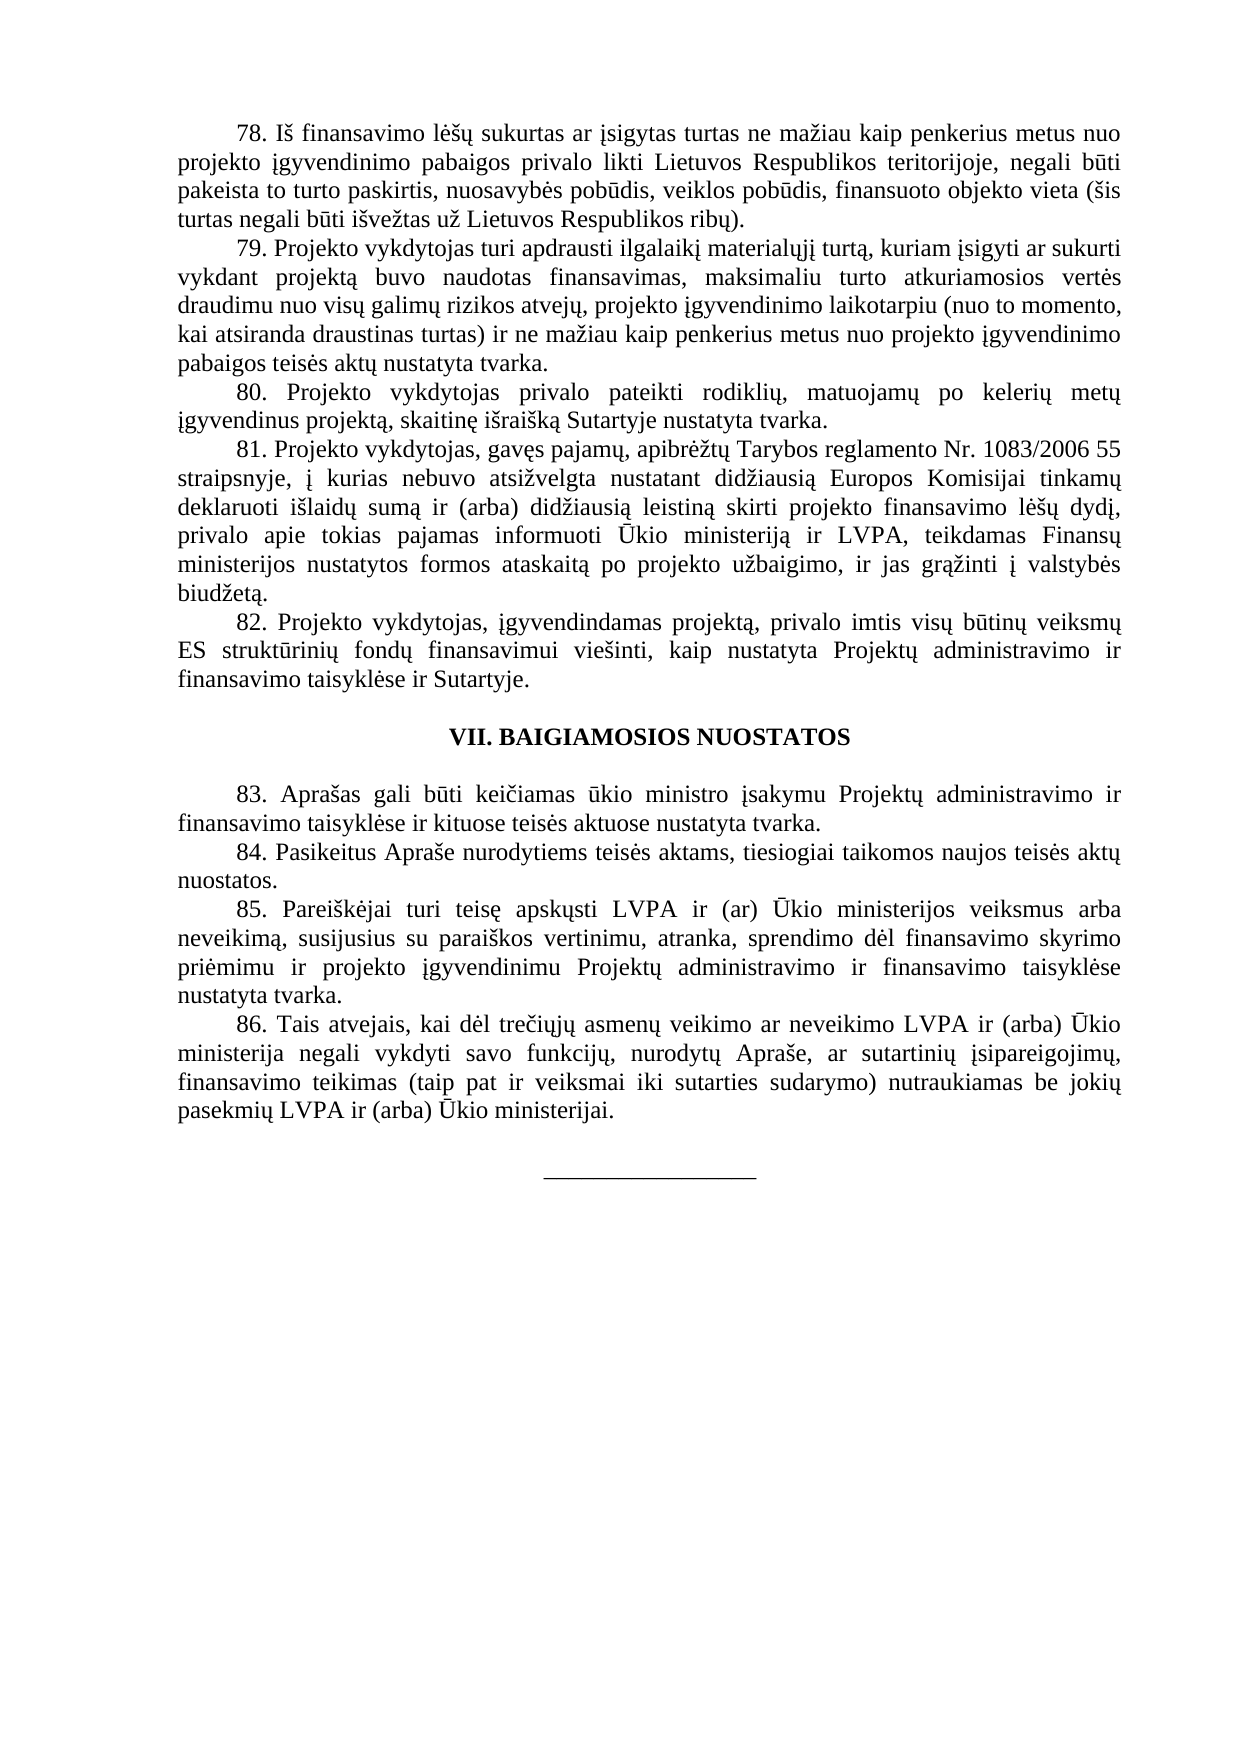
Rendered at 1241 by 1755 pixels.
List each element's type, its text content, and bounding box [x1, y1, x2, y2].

text VII. BAIGIAMOSIOS NUOSTATOS [177, 722, 1122, 751]
text 83. Aprašas gali būti keičiamas ūkio ministro įsakymu Projektų administravimo ir finansavimo taisyklėse ir kituose teisės aktuose nustatyta tvarka. [177, 779, 1122, 837]
text 81. Projekto vykdytojas, gavęs pajamų, apibrėžtų Tarybos reglamento Nr. 1083/2006 55 straipsnyje, į kurias nebuvo atsižvelgta nustatant didžiausią Europos Komisijai tinkamų deklaruoti išlaidų sumą ir (arba) didžiausią leistiną skirti projekto finansavimo lėšų dydį, privalo apie tokias pajamas informuoti Ūkio ministeriją ir LVPA, teikdamas Finansų ministerijos nustatytos formos ataskaitą po projekto užbaigimo, ir jas grąžinti į valstybės biudžetą. [177, 434, 1122, 607]
text 84. Pasikeitus Apraše nurodytiems teisės aktams, tiesiogiai taikomos naujos teisės aktų nuostatos. [177, 837, 1122, 894]
text 82. Projekto vykdytojas, įgyvendindamas projektą, privalo imtis visų būtinų veiksmų ES struktūrinių fondų finansavimui viešinti, kaip nustatyta Projektų administravimo ir finansavimo taisyklėse ir Sutartyje. [177, 607, 1122, 693]
text 80. Projekto vykdytojas privalo pateikti rodiklių, matuojamų po kelerių metų įgyvendinus projektą, skaitinę išraišką Sutartyje nustatyta tvarka. [177, 377, 1122, 434]
text 79. Projekto vykdytojas turi apdrausti ilgalaikį materialųjį turtą, kuriam įsigyti ar sukurti vykdant projektą buvo naudotas finansavimas, maksimaliu turto atkuriamosios vertės draudimu nuo visų galimų rizikos atvejų, projekto įgyvendinimo laikotarpiu (nuo to momento, kai atsiranda draustinas turtas) ir ne mažiau kaip penkerius metus nuo projekto įgyvendinimo pabaigos teisės aktų nustatyta tvarka. [177, 233, 1122, 377]
text _________________ [177, 1153, 1122, 1182]
text 78. Iš finansavimo lėšų sukurtas ar įsigytas turtas ne mažiau kaip penkerius metus nuo projekto įgyvendinimo pabaigos privalo likti Lietuvos Respublikos teritorijoje, negali būti pakeista to turto paskirtis, nuosavybės pobūdis, veiklos pobūdis, finansuoto objekto vieta (šis turtas negali būti išvežtas už Lietuvos Respublikos ribų). [177, 118, 1122, 233]
text 86. Tais atvejais, kai dėl trečiųjų asmenų veikimo ar neveikimo LVPA ir (arba) Ūkio ministerija negali vykdyti savo funkcijų, nurodytų Apraše, ar sutartinių įsipareigojimų, finansavimo teikimas (taip pat ir veiksmai iki sutarties sudarymo) nutraukiamas be jokių pasekmių LVPA ir (arba) Ūkio ministerijai. [177, 1009, 1122, 1124]
text 85. Pareiškėjai turi teisę apskųsti LVPA ir (ar) Ūkio ministerijos veiksmus arba neveikimą, susijusius su paraiškos vertinimu, atranka, sprendimo dėl finansavimo skyrimo priėmimu ir projekto įgyvendinimu Projektų administravimo ir finansavimo taisyklėse nustatyta tvarka. [177, 894, 1122, 1009]
